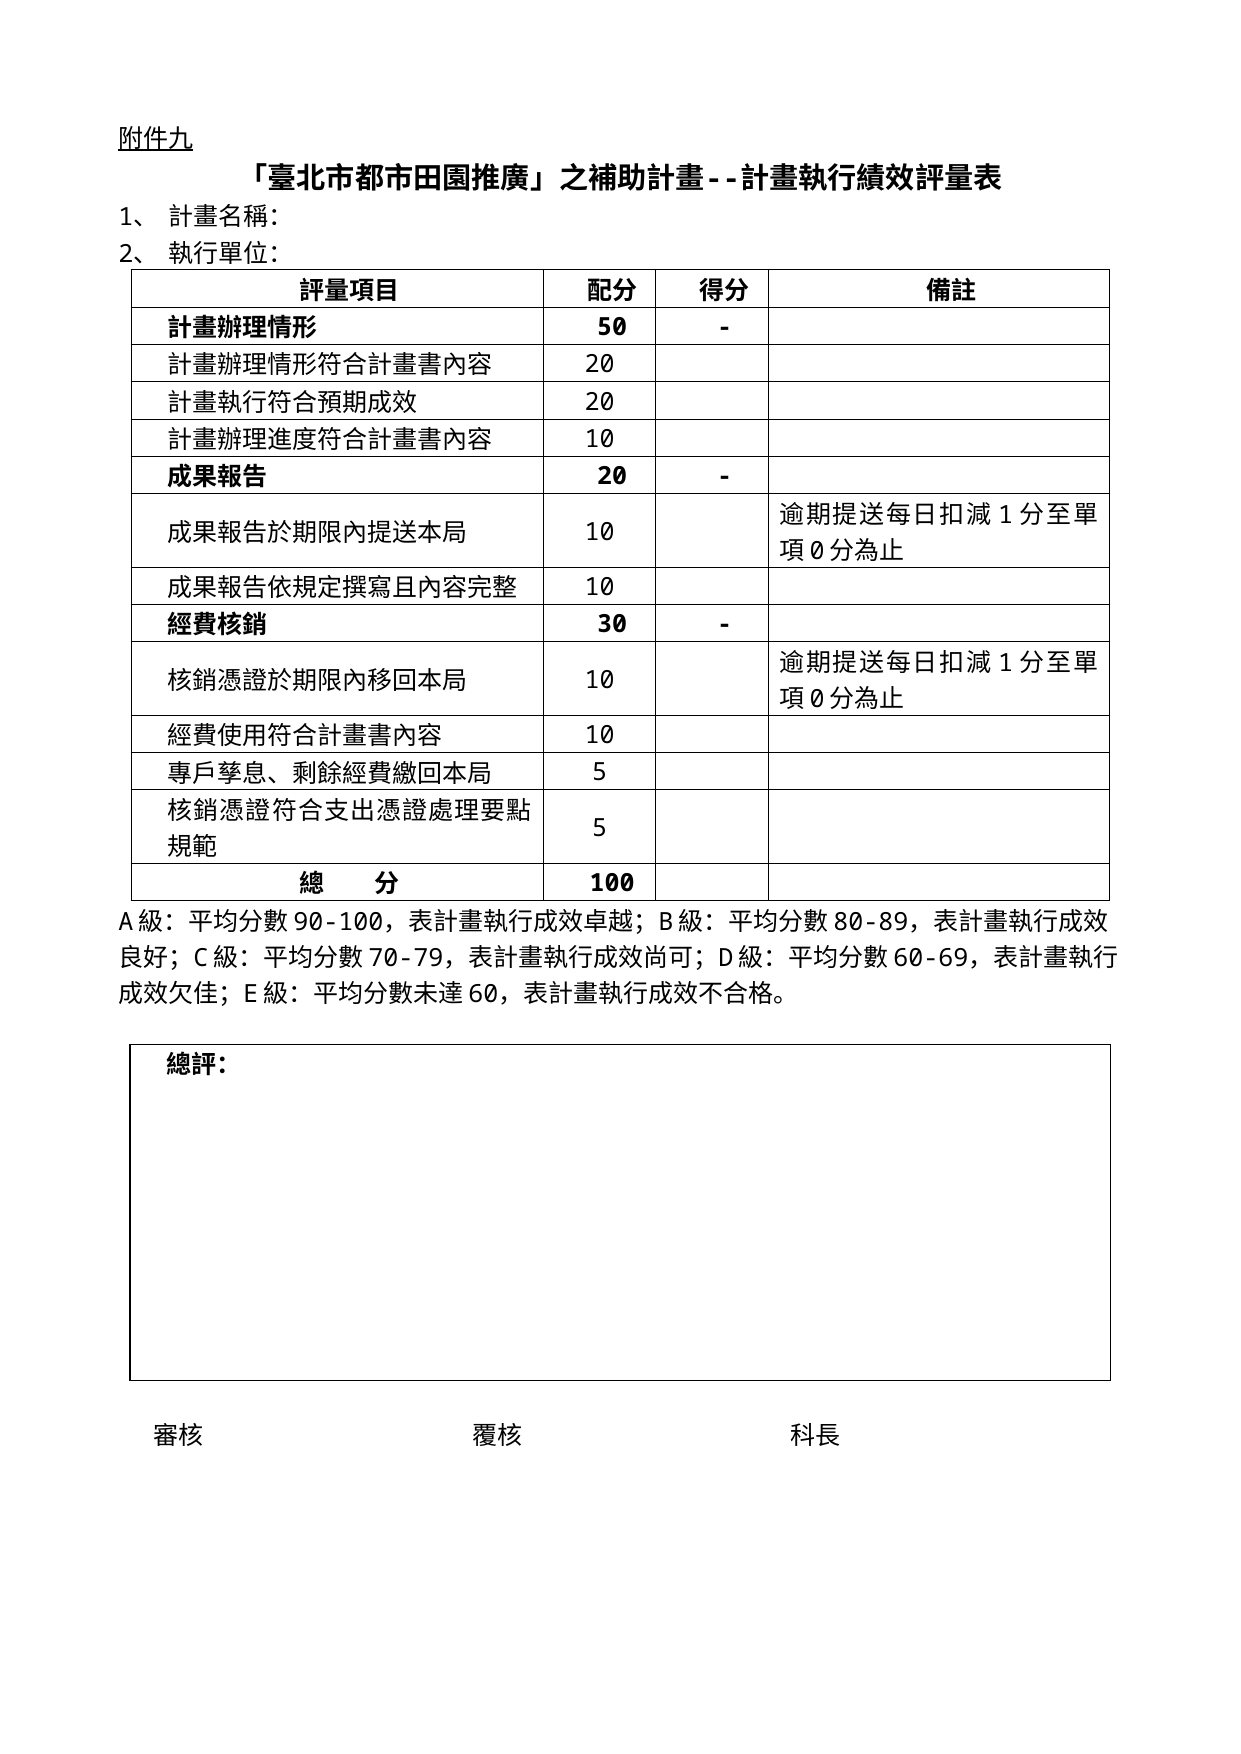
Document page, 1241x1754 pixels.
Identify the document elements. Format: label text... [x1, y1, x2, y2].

table_cell [656, 864, 768, 900]
table_cell 100 [544, 864, 655, 900]
table_cell [769, 457, 1109, 493]
table_cell 10 [544, 642, 655, 715]
table_cell 核銷憑證於期限內移回本局 [132, 642, 543, 715]
table_cell [656, 753, 768, 789]
table_cell [769, 308, 1109, 344]
table_header 總評： [131, 1045, 1110, 1380]
table_header 覆核 [461, 1415, 779, 1452]
table_cell 經費核銷 [132, 605, 543, 641]
table_header 審核 [142, 1415, 461, 1452]
table_cell [656, 716, 768, 752]
table_cell [769, 790, 1109, 863]
table_cell 成果報告 [132, 457, 543, 493]
table_cell 計畫執行符合預期成效 [132, 382, 543, 418]
table_cell 逾期提送每日扣減1分至單項0分為止 [769, 642, 1109, 715]
table_cell [656, 642, 768, 715]
table_cell 計畫辦理情形符合計畫書內容 [132, 345, 543, 381]
text 「臺北市都市田園推廣」之補助計畫--計畫執行績效評量表 [118, 154, 1122, 197]
table_cell [656, 494, 768, 567]
table_cell 20 [544, 345, 655, 381]
table_cell 20 [544, 382, 655, 418]
table_cell [656, 420, 768, 456]
table_cell [769, 568, 1109, 604]
table_cell 總 分 [132, 864, 543, 900]
table_cell 30 [544, 605, 655, 641]
table_cell [656, 568, 768, 604]
table_cell - [656, 457, 768, 493]
table_cell [769, 382, 1109, 418]
table_header 評量項目 [132, 270, 543, 307]
table_cell [769, 864, 1109, 900]
list 計畫名稱： [118, 197, 1122, 233]
table_cell [769, 345, 1109, 381]
table_cell [656, 345, 768, 381]
table_cell - [656, 605, 768, 641]
table_cell 成果報告依規定撰寫且內容完整 [132, 568, 543, 604]
table_header 備註 [769, 270, 1109, 307]
table_cell 計畫辦理進度符合計畫書內容 [132, 420, 543, 456]
table_cell 5 [544, 753, 655, 789]
table_cell 經費使用符合計畫書內容 [132, 716, 543, 752]
table_header 配分 [544, 270, 655, 307]
table_cell 10 [544, 568, 655, 604]
table_cell 計畫辦理情形 [132, 308, 543, 344]
list 執行單位： [118, 233, 1122, 269]
table_cell 10 [544, 494, 655, 567]
table_cell [769, 605, 1109, 641]
table_cell - [656, 308, 768, 344]
text A級：平均分數90-100，表計畫執行成效卓越；B級：平均分數80-89，表計畫執行成效良好；C級：平均分數70-79，表計畫執行成效尚可；D級：平均分數60-69，表計畫執行成效欠佳；E級：平均分數未達60，表計畫執行成效不合格。 [118, 901, 1122, 1010]
table_cell 10 [544, 716, 655, 752]
table_cell [769, 753, 1109, 789]
table_cell 逾期提送每日扣減1分至單項0分為止 [769, 494, 1109, 567]
table_header 科長 [779, 1415, 1098, 1452]
table_cell 20 [544, 457, 655, 493]
table_header 得分 [656, 270, 768, 307]
table_cell [656, 790, 768, 863]
text 附件九 [118, 118, 1122, 154]
table_cell 5 [544, 790, 655, 863]
table_cell 成果報告於期限內提送本局 [132, 494, 543, 567]
table_cell [769, 716, 1109, 752]
table_cell 專戶孳息、剩餘經費繳回本局 [132, 753, 543, 789]
table_cell 核銷憑證符合支出憑證處理要點規範 [132, 790, 543, 863]
table_cell [769, 420, 1109, 456]
table_cell 50 [544, 308, 655, 344]
table_cell [656, 382, 768, 418]
table_cell 10 [544, 420, 655, 456]
